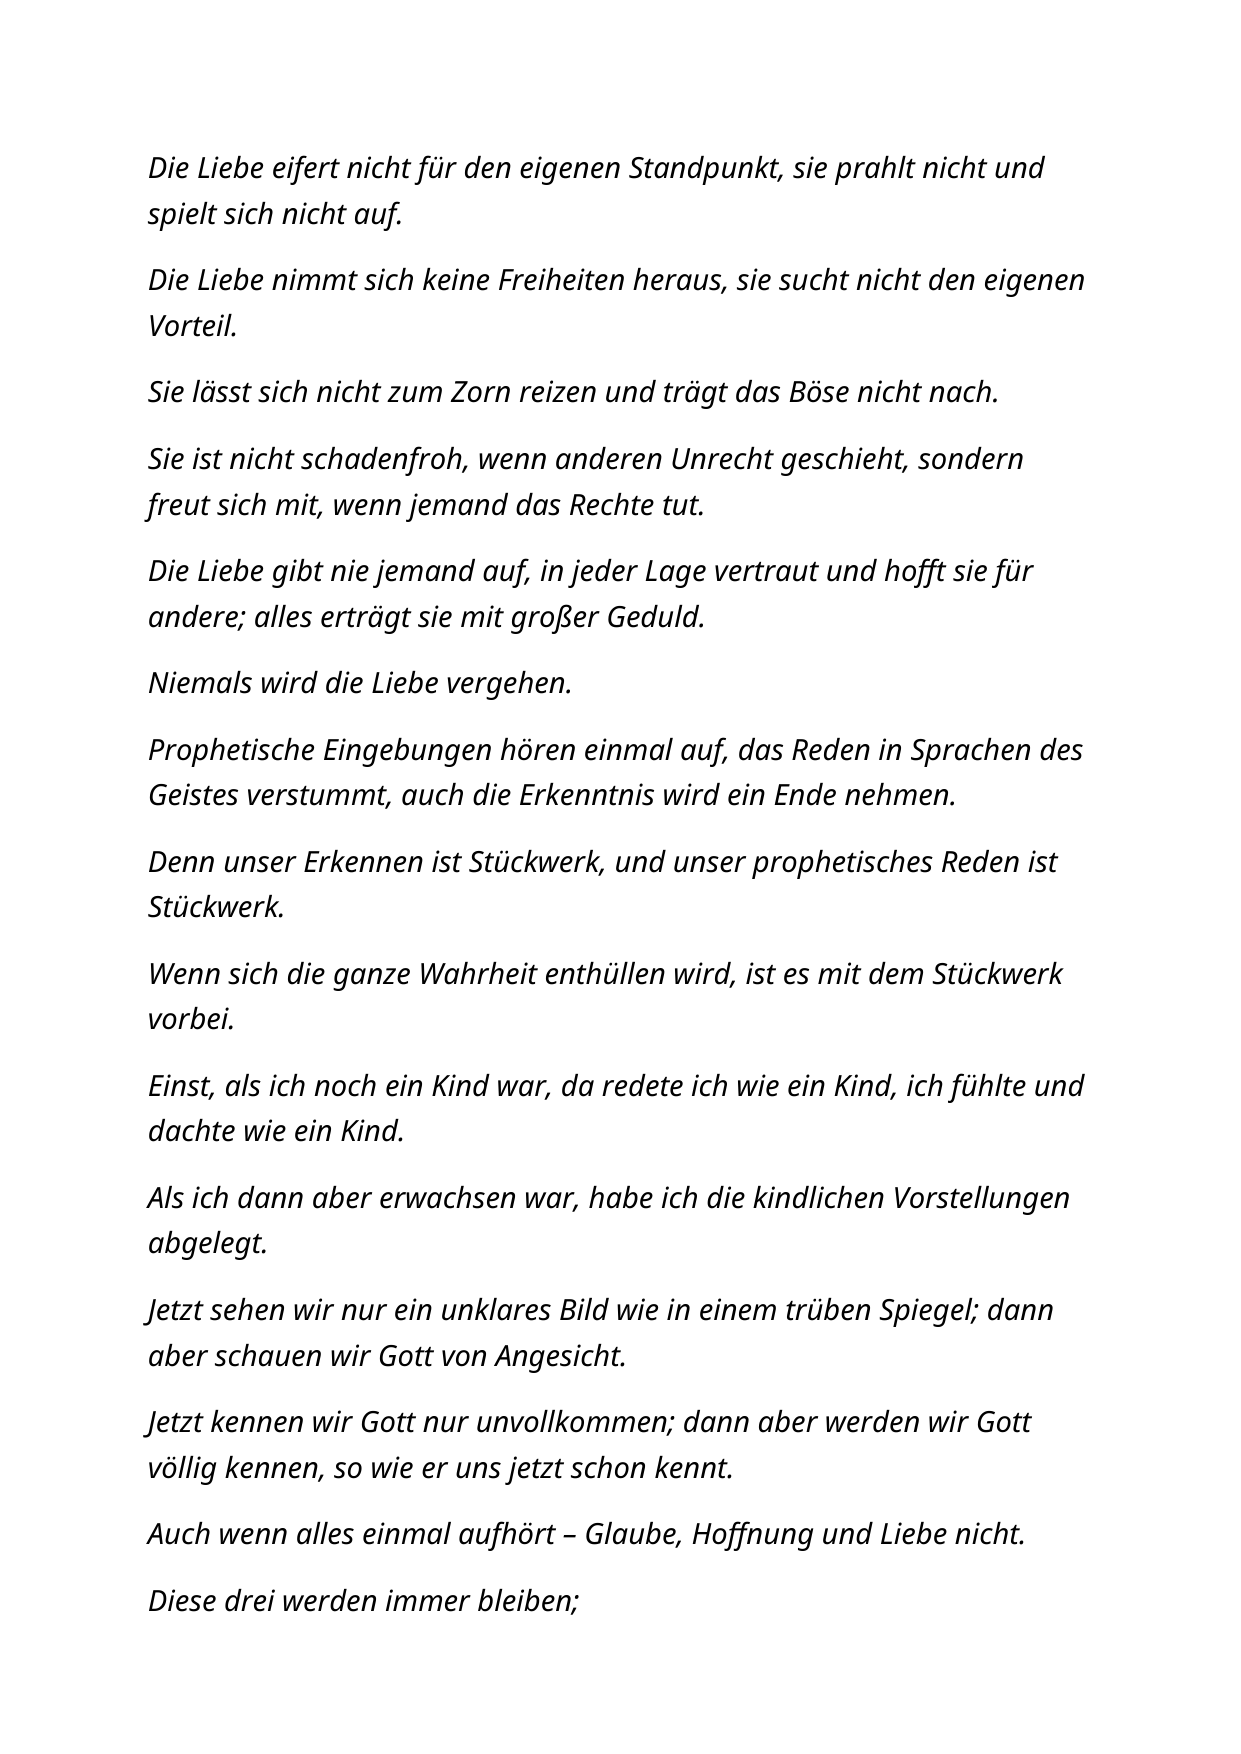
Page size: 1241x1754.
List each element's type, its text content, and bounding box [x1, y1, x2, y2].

text Die Liebe gibt nie jemand auf, in jeder Lage vertraut und hofft sie für andere; alles erträgt sie mit großer Geduld. [148, 550, 1093, 636]
text Jetzt sehen wir nur ein unklares Bild wie in einem trüben Spiegel; dann aber schauen wir Gott von Angesicht. [148, 1289, 1093, 1374]
text Sie ist nicht schadenfroh, wenn anderen Unrecht geschieht, sondern freut sich mit, wenn jemand das Rechte tut. [148, 438, 1093, 523]
text Sie lässt sich nicht zum Zorn reizen und trägt das Böse nicht nach. [148, 372, 1093, 411]
text Prophetische Eingebungen hören einmal auf, das Reden in Sprachen des Geistes verstummt, auch die Erkenntnis wird ein Ende nehmen. [148, 729, 1093, 814]
text Einst, als ich noch ein Kind war, da redete ich wie ein Kind, ich fühlte und dachte wie ein Kind. [148, 1065, 1093, 1150]
text Als ich dann aber erwachsen war, habe ich die kindlichen Vorstellungen abgelegt. [148, 1177, 1093, 1262]
text Jetzt kennen wir Gott nur unvollkommen; dann aber werden wir Gott völlig kennen, so wie er uns jetzt schon kennt. [148, 1401, 1093, 1487]
text Die Liebe eifert nicht für den eigenen Standpunkt, sie prahlt nicht und spielt sich nicht auf. [148, 148, 1093, 233]
text Die Liebe nimmt sich keine Freiheiten heraus, sie sucht nicht den eigenen Vorteil. [148, 260, 1093, 345]
text Wenn sich die ganze Wahrheit enthüllen wird, ist es mit dem Stückwerk vorbei. [148, 953, 1093, 1038]
text Auch wenn alles einmal aufhört – Glaube, Hoffnung und Liebe nicht. [148, 1513, 1093, 1553]
text Niemals wird die Liebe vergehen. [148, 662, 1093, 702]
text Denn unser Erkennen ist Stückwerk, und unser prophetisches Reden ist Stückwerk. [148, 841, 1093, 926]
text Diese drei werden immer bleiben; [148, 1580, 1093, 1619]
